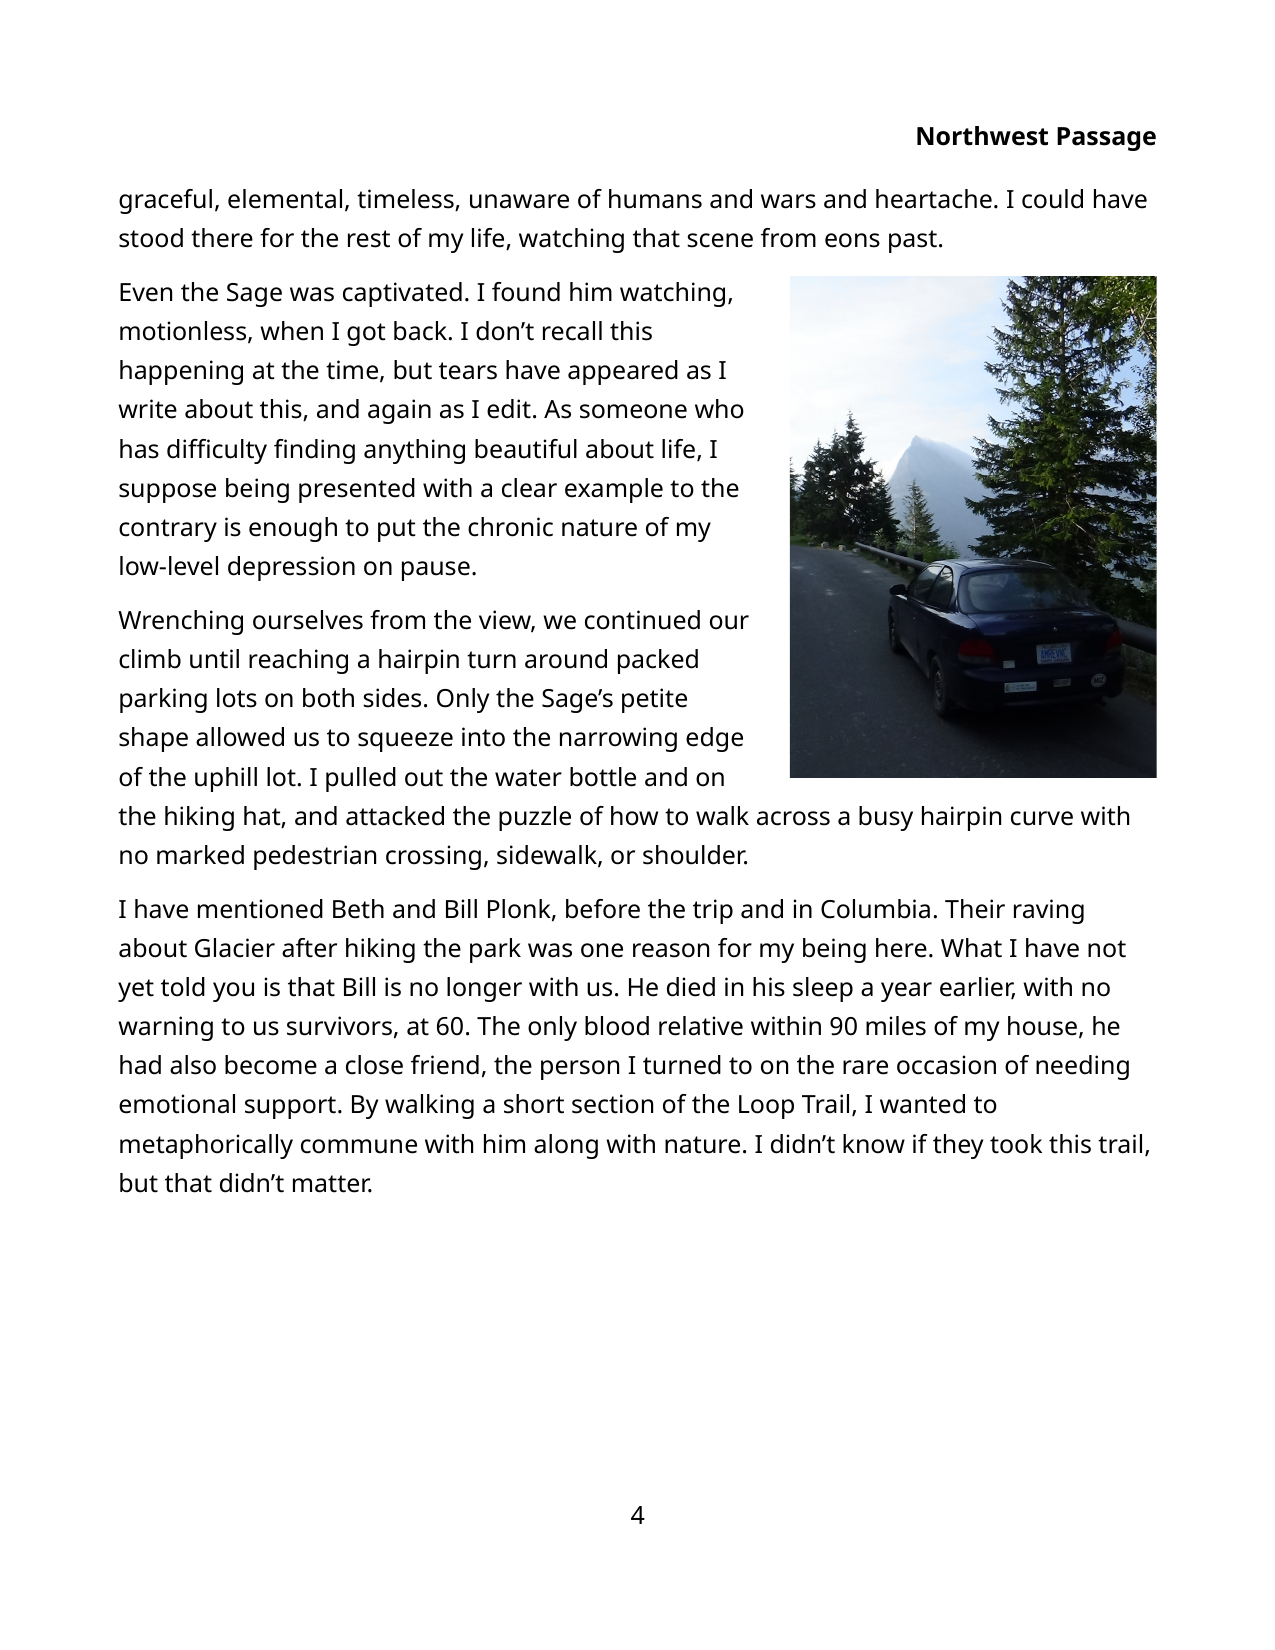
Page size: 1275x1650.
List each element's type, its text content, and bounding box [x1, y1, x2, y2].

text graceful, elemental, timeless, unaware of humans and wars and heartache. I could have stood there for the rest of my life, watching that scene from eons past. [118, 182, 1157, 255]
text Wrenching ourselves from the view, we continued our climb until reaching a hairpin turn around packed parking lots on both sides. Only the Sage’s petite shape allowed us to squeeze into the narrowing edge of the uphill lot. I pulled out the water bottle and on the hiking hat, and attacked the puzzle of how to walk across a busy hairpin curve with no marked pedestrian crossing, sidewalk, or shoulder. [118, 602, 1157, 872]
text I have mentioned Beth and Bill Plonk, before the trip and in Columbia. Their raving about Glacier after hiking the park was one reason for my being here. What I have not yet told you is that Bill is no longer with us. He died in his sleep a year earlier, with no warning to us survivors, at 60. The only blood relative within 90 miles of my house, he had also become a close friend, the person I turned to on the rare occasion of needing emotional support. By walking a short section of the Loop Trail, I wanted to metaphorically commune with him along with nature. I didn’t know if they took this trail, but that didn’t matter. [118, 891, 1157, 1199]
picture [789, 276, 1157, 528]
text Even the Sage was captivated. I found him watching, motionless, when I got back. I don’t recall this happening at the time, but tears have appeared as I write about this, and again as I edit. As someone who has difficulty finding anything beautiful about life, I suppose being presented with a clear example to the contrary is enough to put the chronic nature of my low-level depression on pause. [118, 274, 1157, 583]
